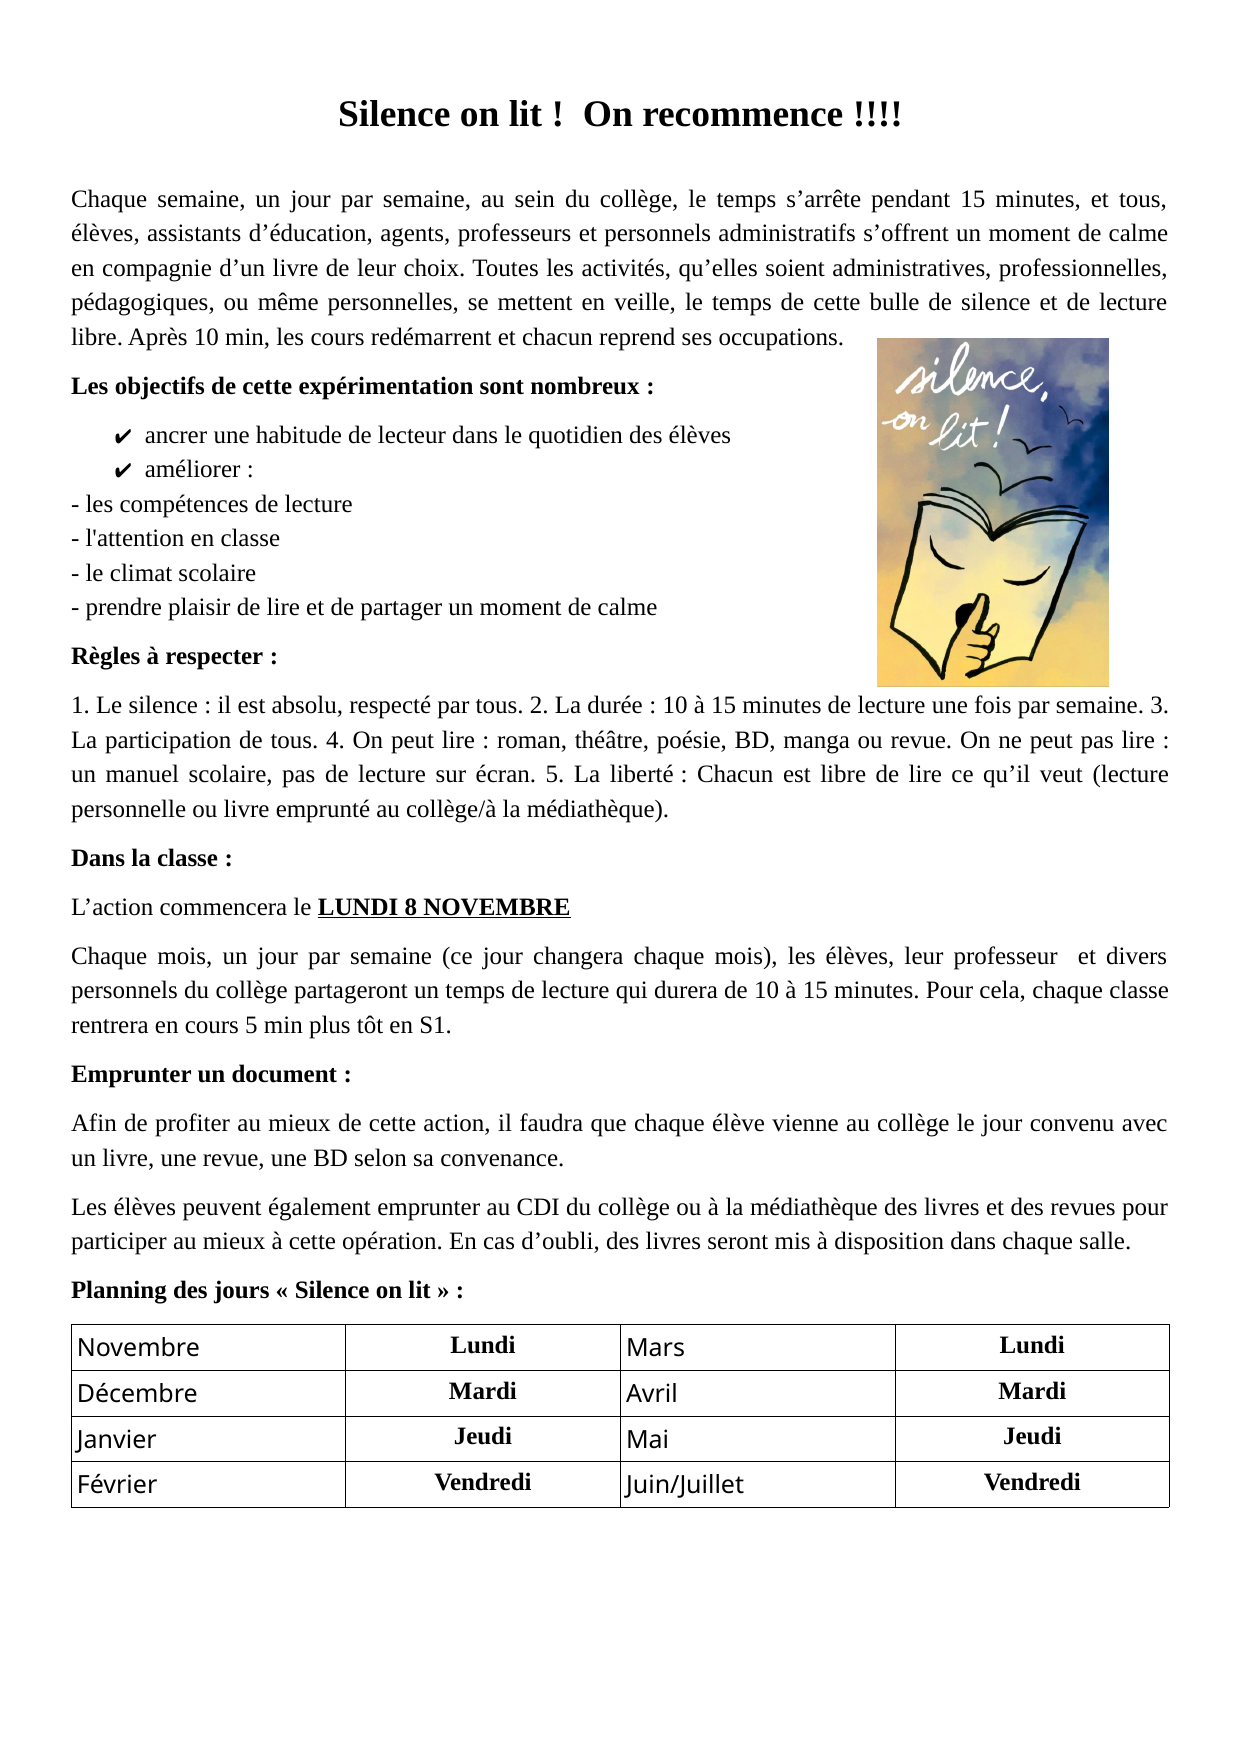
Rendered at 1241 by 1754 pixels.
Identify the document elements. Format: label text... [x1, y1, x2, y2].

table_cell Décembre [72, 1371, 345, 1416]
list [1109, 420, 1169, 449]
table_cell Jeudi [896, 1417, 1169, 1461]
table_cell Jeudi [346, 1417, 620, 1461]
text - prendre plaisir de lire et de partager un moment de calme [71, 592, 877, 621]
text Les objectifs de cette expérimentation sont nombreux : [71, 371, 877, 399]
text Chaque mois, un jour par semaine (ce jour changera chaque mois), les élèves, leur professeur et divers personnels du collège partageront un temps de lecture qui durera de 10 à 15 minutes. Pour cela, chaque classe rentrera en cours 5 min plus tôt en S1. [71, 941, 1169, 1039]
text 1. Le silence : il est absolu, respecté par tous. 2. La durée : 10 à 15 minutes de lecture une fois par semaine. 3. La participation de tous. 4. On peut lire : roman, théâtre, poésie, BD, manga ou revue. On ne peut pas lire : un manuel scolaire, pas de lecture sur écran. 5. La liberté : Chacun est libre de lire ce qu’il veut (lecture personnelle ou livre emprunté au collège/à la médiathèque). [71, 690, 1169, 823]
table_cell Janvier [72, 1417, 345, 1461]
list ancrer une habitude de lecteur dans le quotidien des élèves [115, 420, 877, 449]
text - le climat scolaire [71, 558, 877, 587]
text Les élèves peuvent également emprunter au CDI du collège ou à la médiathèque des livres et des revues pour participer au mieux à cette opération. En cas d’oubli, des livres seront mis à disposition dans chaque salle. [71, 1192, 1169, 1255]
text [1109, 592, 1169, 621]
table_header Lundi [346, 1325, 620, 1370]
text [1109, 523, 1169, 552]
text Emprunter un document : [71, 1059, 1169, 1088]
text [1109, 641, 1169, 670]
subtitle Silence on lit ! On recommence !!!! [71, 92, 1169, 135]
table_cell Avril [621, 1371, 895, 1416]
text Planning des jours « Silence on lit » : [71, 1275, 1169, 1304]
table_header Mars [621, 1325, 895, 1370]
text [1109, 371, 1169, 399]
text - l'attention en classe [71, 523, 877, 552]
list améliorer : [115, 454, 877, 483]
text [1109, 489, 1169, 518]
text - les compétences de lecture [71, 489, 877, 518]
text L’action commencera le LUNDI 8 NOVEMBRE [71, 892, 1169, 921]
table_header Lundi [896, 1325, 1169, 1370]
list [1109, 454, 1169, 483]
table_header Novembre [72, 1325, 345, 1370]
table_cell Juin/Juillet [621, 1462, 895, 1507]
text Afin de profiter au mieux de cette action, il faudra que chaque élève vienne au collège le jour convenu avec un livre, une revue, une BD selon sa convenance. [71, 1108, 1169, 1171]
text Chaque semaine, un jour par semaine, au sein du collège, le temps s’arrête pendant 15 minutes, et tous, élèves, assistants d’éducation, agents, professeurs et personnels administratifs s’offrent un moment de calme en compagnie d’un livre de leur choix. Toutes les activités, qu’elles soient administratives, professionnelles, pédagogiques, ou même personnelles, se mettent en veille, le temps de cette bulle de silence et de lecture libre. Après 10 min, les cours redémarrent et chacun reprend ses occupations. [71, 184, 1169, 351]
table_cell Février [72, 1462, 345, 1507]
table_cell Mai [621, 1417, 895, 1461]
text [1109, 558, 1169, 587]
table_cell Vendredi [896, 1462, 1169, 1507]
table_cell Mardi [346, 1371, 620, 1416]
picture [877, 338, 1109, 687]
table_cell Mardi [896, 1371, 1169, 1416]
table_cell Vendredi [346, 1462, 620, 1507]
text Dans la classe : [71, 843, 1169, 872]
text Règles à respecter : [71, 641, 877, 670]
